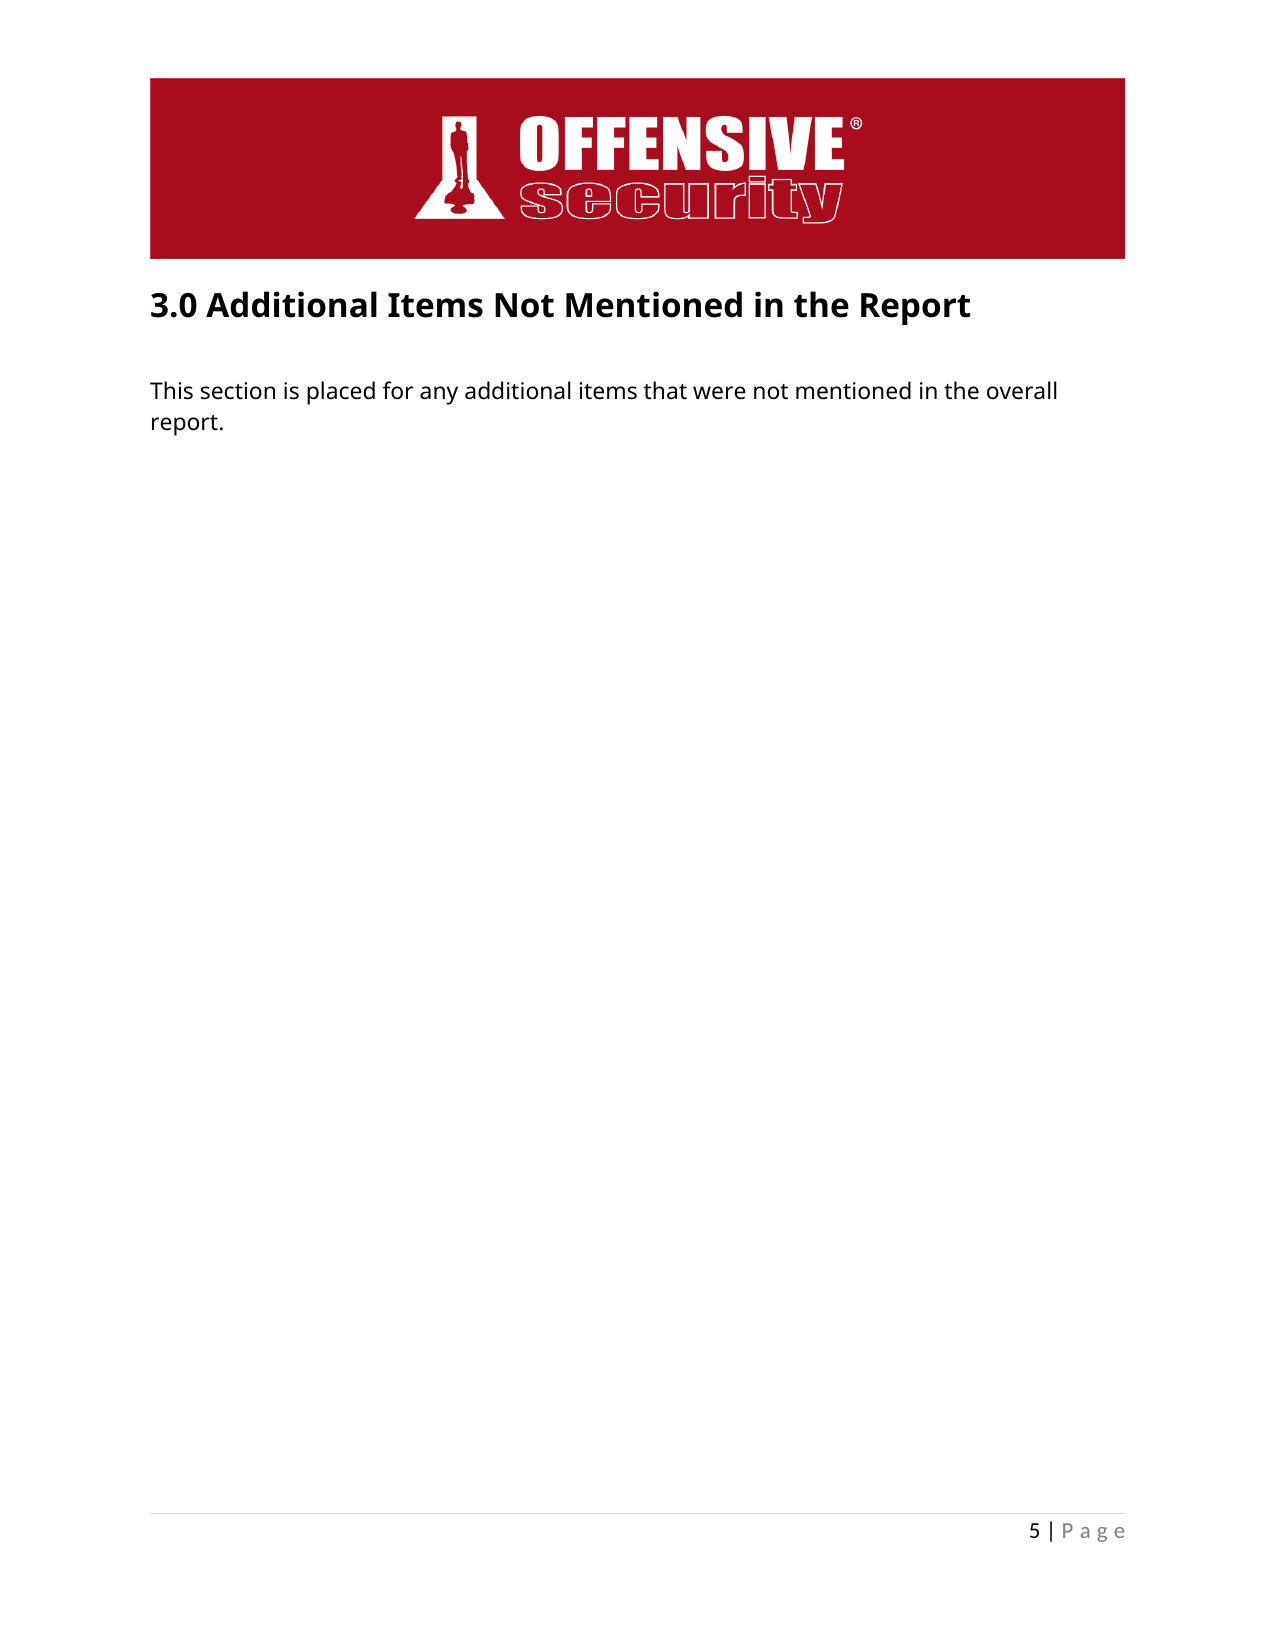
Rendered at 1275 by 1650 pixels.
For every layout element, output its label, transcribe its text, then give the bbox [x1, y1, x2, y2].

text This section is placed for any additional items that were not mentioned in the overall report. [150, 375, 1125, 437]
subtitle 3.0 Additional Items Not Mentioned in the Report [150, 259, 1125, 327]
picture [150, 78, 1125, 259]
